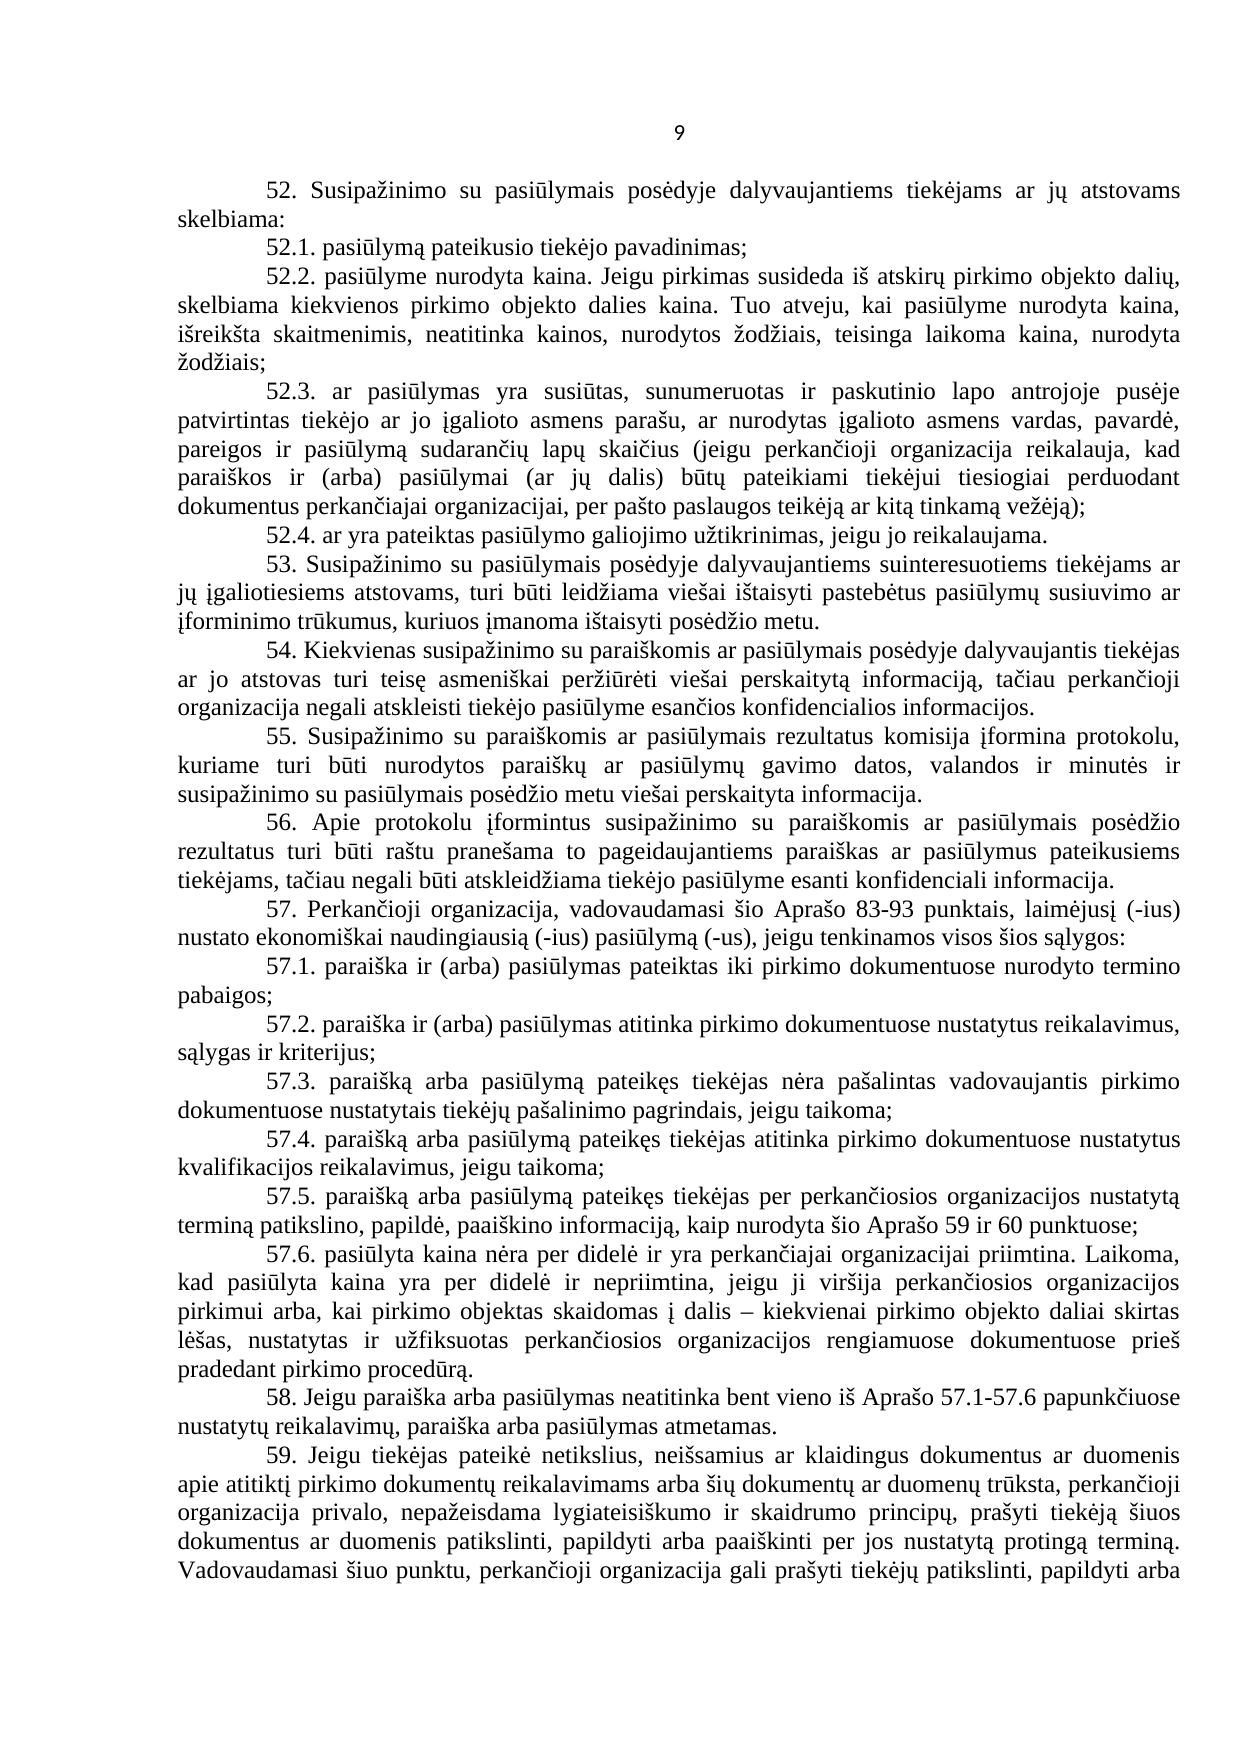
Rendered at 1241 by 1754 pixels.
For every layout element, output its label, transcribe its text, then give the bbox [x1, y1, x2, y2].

text 57.4. paraišką arba pasiūlymą pateikęs tiekėjas atitinka pirkimo dokumentuose nustatytus kvalifikacijos reikalavimus, jeigu taikoma; [177, 1124, 1181, 1181]
text 52.3. ar pasiūlymas yra susiūtas, sunumeruotas ir paskutinio lapo antrojoje pusėje patvirtintas tiekėjo ar jo įgalioto asmens parašu, ar nurodytas įgalioto asmens vardas, pavardė, pareigos ir pasiūlymą sudarančių lapų skaičius (jeigu perkančioji organizacija reikalauja, kad paraiškos ir (arba) pasiūlymai (ar jų dalis) būtų pateikiami tiekėjui tiesiogiai perduodant dokumentus perkančiajai organizacijai, per pašto paslaugos teikėją ar kitą tinkamą vežėją); [177, 376, 1181, 520]
text 59. Jeigu tiekėjas pateikė netikslius, neišsamius ar klaidingus dokumentus ar duomenis apie atitiktį pirkimo dokumentų reikalavimams arba šių dokumentų ar duomenų trūksta, perkančioji organizacija privalo, nepažeisdama lygiateisiškumo ir skaidrumo principų, prašyti tiekėją šiuos dokumentus ar duomenis patikslinti, papildyti arba paaiškinti per jos nustatytą protingą terminą. Vadovaudamasi šiuo punktu, perkančioji organizacija gali prašyti tiekėjų patikslinti, papildyti arba [177, 1440, 1181, 1584]
text 57.5. paraišką arba pasiūlymą pateikęs tiekėjas per perkančiosios organizacijos nustatytą terminą patikslino, papildė, paaiškino informaciją, kaip nurodyta šio Aprašo 59 ir 60 punktuose; [177, 1181, 1181, 1239]
text 57.1. paraiška ir (arba) pasiūlymas pateiktas iki pirkimo dokumentuose nurodyto termino pabaigos; [177, 951, 1181, 1009]
text 52.2. pasiūlyme nurodyta kaina. Jeigu pirkimas susideda iš atskirų pirkimo objekto dalių, skelbiama kiekvienos pirkimo objekto dalies kaina. Tuo atveju, kai pasiūlyme nurodyta kaina, išreikšta skaitmenimis, neatitinka kainos, nurodytos žodžiais, teisinga laikoma kaina, nurodyta žodžiais; [177, 261, 1181, 376]
text 57.2. paraiška ir (arba) pasiūlymas atitinka pirkimo dokumentuose nustatytus reikalavimus, sąlygas ir kriterijus; [177, 1009, 1181, 1066]
text 53. Susipažinimo su pasiūlymais posėdyje dalyvaujantiems suinteresuotiems tiekėjams ar jų įgaliotiesiems atstovams, turi būti leidžiama viešai ištaisyti pastebėtus pasiūlymų susiuvimo ar įforminimo trūkumus, kuriuos įmanoma ištaisyti posėdžio metu. [177, 549, 1181, 635]
text 55. Susipažinimo su paraiškomis ar pasiūlymais rezultatus komisija įformina protokolu, kuriame turi būti nurodytos paraiškų ar pasiūlymų gavimo datos, valandos ir minutės ir susipažinimo su pasiūlymais posėdžio metu viešai perskaityta informacija. [177, 721, 1181, 807]
text 54. Kiekvienas susipažinimo su paraiškomis ar pasiūlymais posėdyje dalyvaujantis tiekėjas ar jo atstovas turi teisę asmeniškai peržiūrėti viešai perskaitytą informaciją, tačiau perkančioji organizacija negali atskleisti tiekėjo pasiūlyme esančios konfidencialios informacijos. [177, 635, 1181, 721]
text 57. Perkančioji organizacija, vadovaudamasi šio Aprašo 83-93 punktais, laimėjusį (-ius) nustato ekonomiškai naudingiausią (-ius) pasiūlymą (-us), jeigu tenkinamos visos šios sąlygos: [177, 894, 1181, 951]
text 58. Jeigu paraiška arba pasiūlymas neatitinka bent vieno iš Aprašo 57.1-57.6 papunkčiuose nustatytų reikalavimų, paraiška arba pasiūlymas atmetamas. [177, 1382, 1181, 1440]
text 52.4. ar yra pateiktas pasiūlymo galiojimo užtikrinimas, jeigu jo reikalaujama. [177, 520, 1181, 549]
text 52. Susipažinimo su pasiūlymais posėdyje dalyvaujantiems tiekėjams ar jų atstovams skelbiama: [177, 175, 1181, 232]
text 57.6. pasiūlyta kaina nėra per didelė ir yra perkančiajai organizacijai priimtina. Laikoma, kad pasiūlyta kaina yra per didelė ir nepriimtina, jeigu ji viršija perkančiosios organizacijos pirkimui arba, kai pirkimo objektas skaidomas į dalis – kiekvienai pirkimo objekto daliai skirtas lėšas, nustatytas ir užfiksuotas perkančiosios organizacijos rengiamuose dokumentuose prieš pradedant pirkimo procedūrą. [177, 1239, 1181, 1382]
text 57.3. paraišką arba pasiūlymą pateikęs tiekėjas nėra pašalintas vadovaujantis pirkimo dokumentuose nustatytais tiekėjų pašalinimo pagrindais, jeigu taikoma; [177, 1066, 1181, 1124]
text 52.1. pasiūlymą pateikusio tiekėjo pavadinimas; [177, 232, 1181, 261]
text 56. Apie protokolu įformintus susipažinimo su paraiškomis ar pasiūlymais posėdžio rezultatus turi būti raštu pranešama to pageidaujantiems paraiškas ar pasiūlymus pateikusiems tiekėjams, tačiau negali būti atskleidžiama tiekėjo pasiūlyme esanti konfidenciali informacija. [177, 807, 1181, 894]
